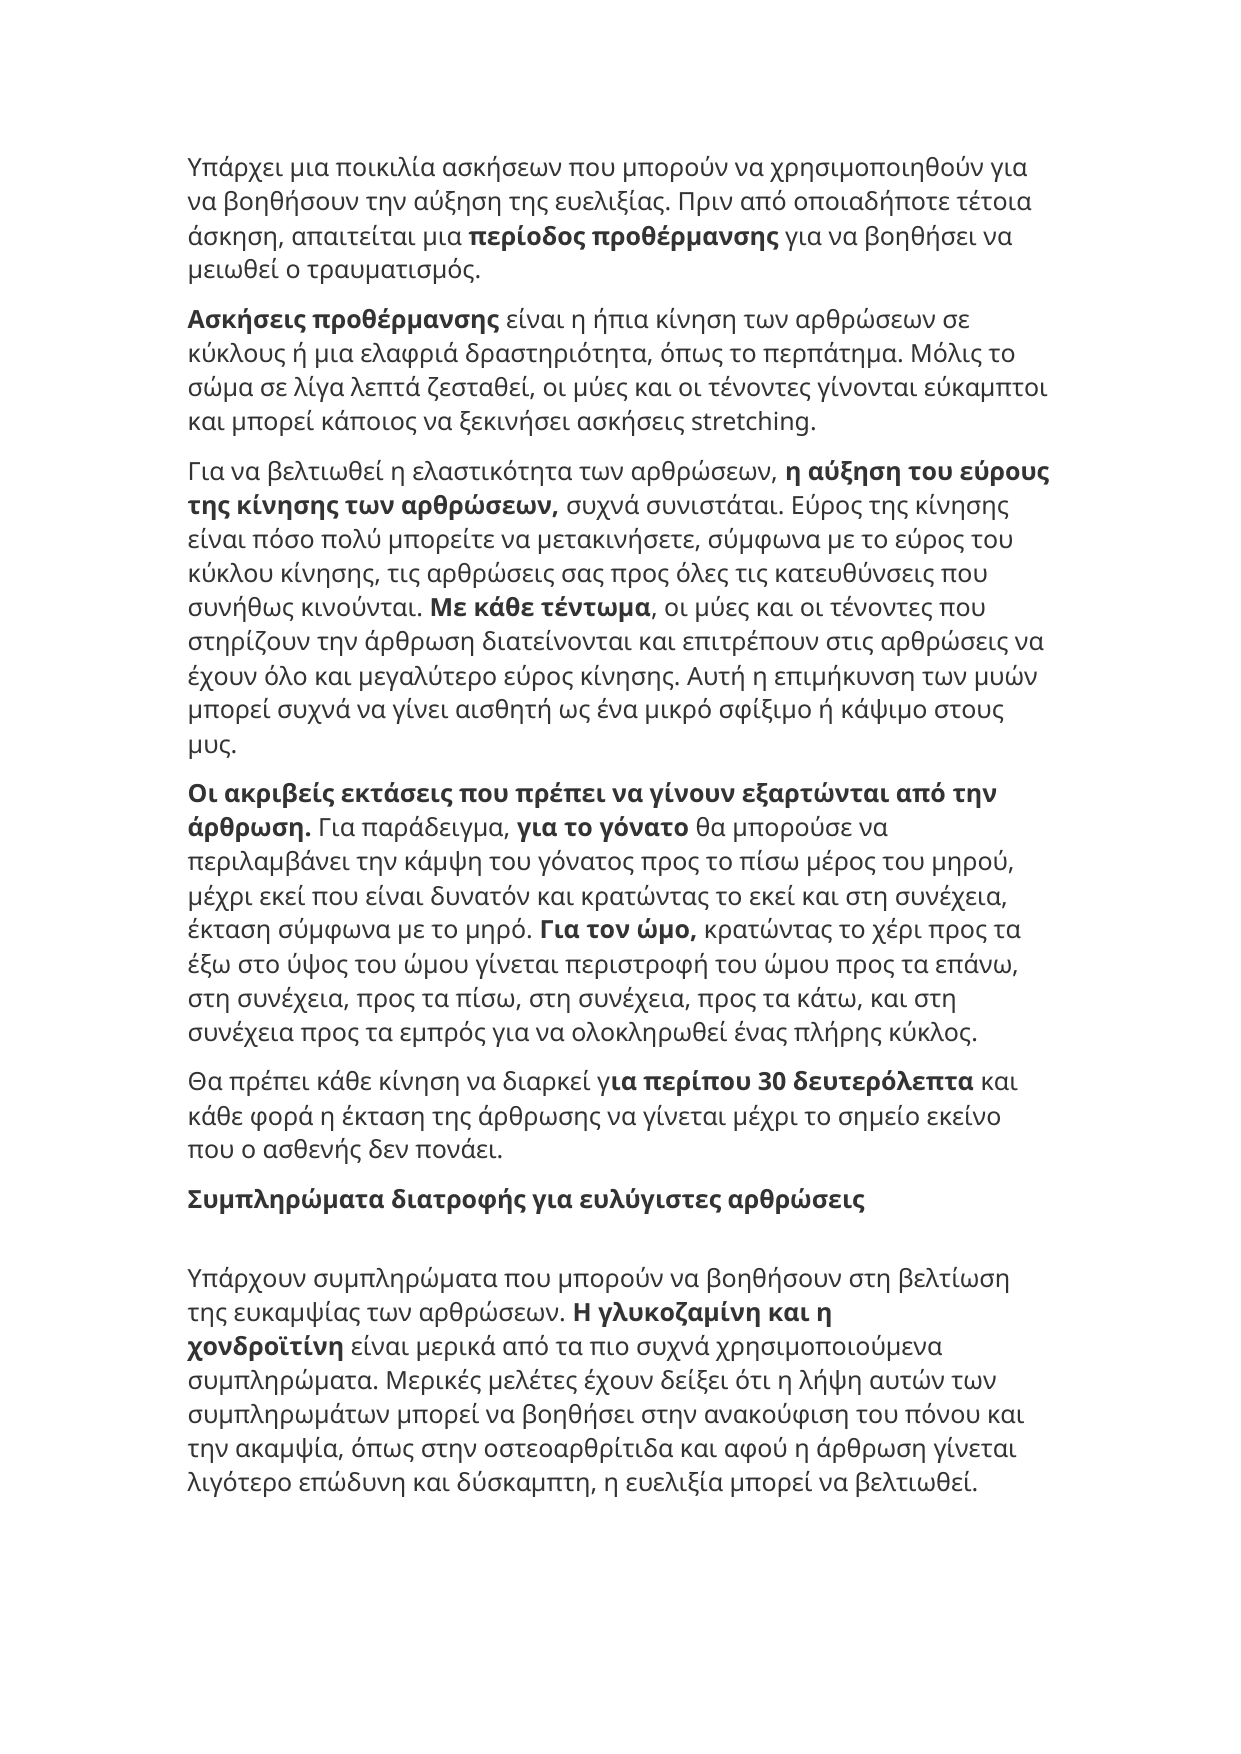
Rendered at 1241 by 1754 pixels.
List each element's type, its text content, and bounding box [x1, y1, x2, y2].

text Υπάρχουν συμπληρώματα που μπορούν να βοηθήσουν στη βελτίωση της ευκαμψίας των αρθρώσεων. Η γλυκοζαμίνη και η χονδροϊτίνη είναι μερικά από τα πιο συχνά χρησιμοποιούμενα συμπληρώματα. Μερικές μελέτες έχουν δείξει ότι η λήψη αυτών των συμπληρωμάτων μπορεί να βοηθήσει στην ανακούφιση του πόνου και την ακαμψία, όπως στην οστεοαρθρίτιδα και αφού η άρθρωση γίνεται λιγότερο επώδυνη και δύσκαμπτη, η ευελιξία μπορεί να βελτιωθεί. [187, 1260, 1053, 1499]
text Οι ακριβείς εκτάσεις που πρέπει να γίνουν εξαρτώνται από την άρθρωση. Για παράδειγμα, για το γόνατο θα μπορούσε να περιλαμβάνει την κάμψη του γόνατος προς το πίσω μέρος του μηρού, μέχρι εκεί που είναι δυνατόν και κρατώντας το εκεί και στη συνέχεια, έκταση σύμφωνα με το μηρό. Για τον ώμο, κρατώντας το χέρι προς τα έξω στο ύψος του ώμου γίνεται περιστροφή του ώμου προς τα επάνω, στη συνέχεια, προς τα πίσω, στη συνέχεια, προς τα κάτω, και στη συνέχεια προς τα εμπρός για να ολοκληρωθεί ένας πλήρης κύκλος. [187, 776, 1053, 1048]
text Για να βελτιωθεί η ελαστικότητα των αρθρώσεων, η αύξηση του εύρους της κίνησης των αρθρώσεων, συχνά συνιστάται. Εύρος της κίνησης είναι πόσο πολύ μπορείτε να μετακινήσετε, σύμφωνα με το εύρος του κύκλου κίνησης, τις αρθρώσεις σας προς όλες τις κατευθύνσεις που συνήθως κινούνται. Με κάθε τέντωμα, οι μύες και οι τένοντες που στηρίζουν την άρθρωση διατείνονται και επιτρέπουν στις αρθρώσεις να έχουν όλο και μεγαλύτερο εύρος κίνησης. Αυτή η επιμήκυνση των μυών μπορεί συχνά να γίνει αισθητή ως ένα μικρό σφίξιμο ή κάψιμο στους μυς. [187, 454, 1053, 760]
text Συμπληρώματα διατροφής για ευλύγιστες αρθρώσεις [187, 1182, 1053, 1245]
text Ασκήσεις προθέρμανσης είναι η ήπια κίνηση των αρθρώσεων σε κύκλους ή μια ελαφριά δραστηριότητα, όπως το περπάτημα. Μόλις το σώμα σε λίγα λεπτά ζεσταθεί, οι μύες και οι τένοντες γίνονται εύκαμπτοι και μπορεί κάποιος να ξεκινήσει ασκήσεις stretching. [187, 302, 1053, 438]
text Υπάρχει μια ποικιλία ασκήσεων που μπορούν να χρησιμοποιηθούν για να βοηθήσουν την αύξηση της ευελιξίας. Πριν από οποιαδήποτε τέτοια άσκηση, απαιτείται μια περίοδος προθέρμανσης για να βοηθήσει να μειωθεί ο τραυματισμός. [187, 150, 1053, 286]
text Θα πρέπει κάθε κίνηση να διαρκεί για περίπου 30 δευτερόλεπτα και κάθε φορά η έκταση της άρθρωσης να γίνεται μέχρι το σημείο εκείνο που ο ασθενής δεν πονάει. [187, 1064, 1053, 1166]
